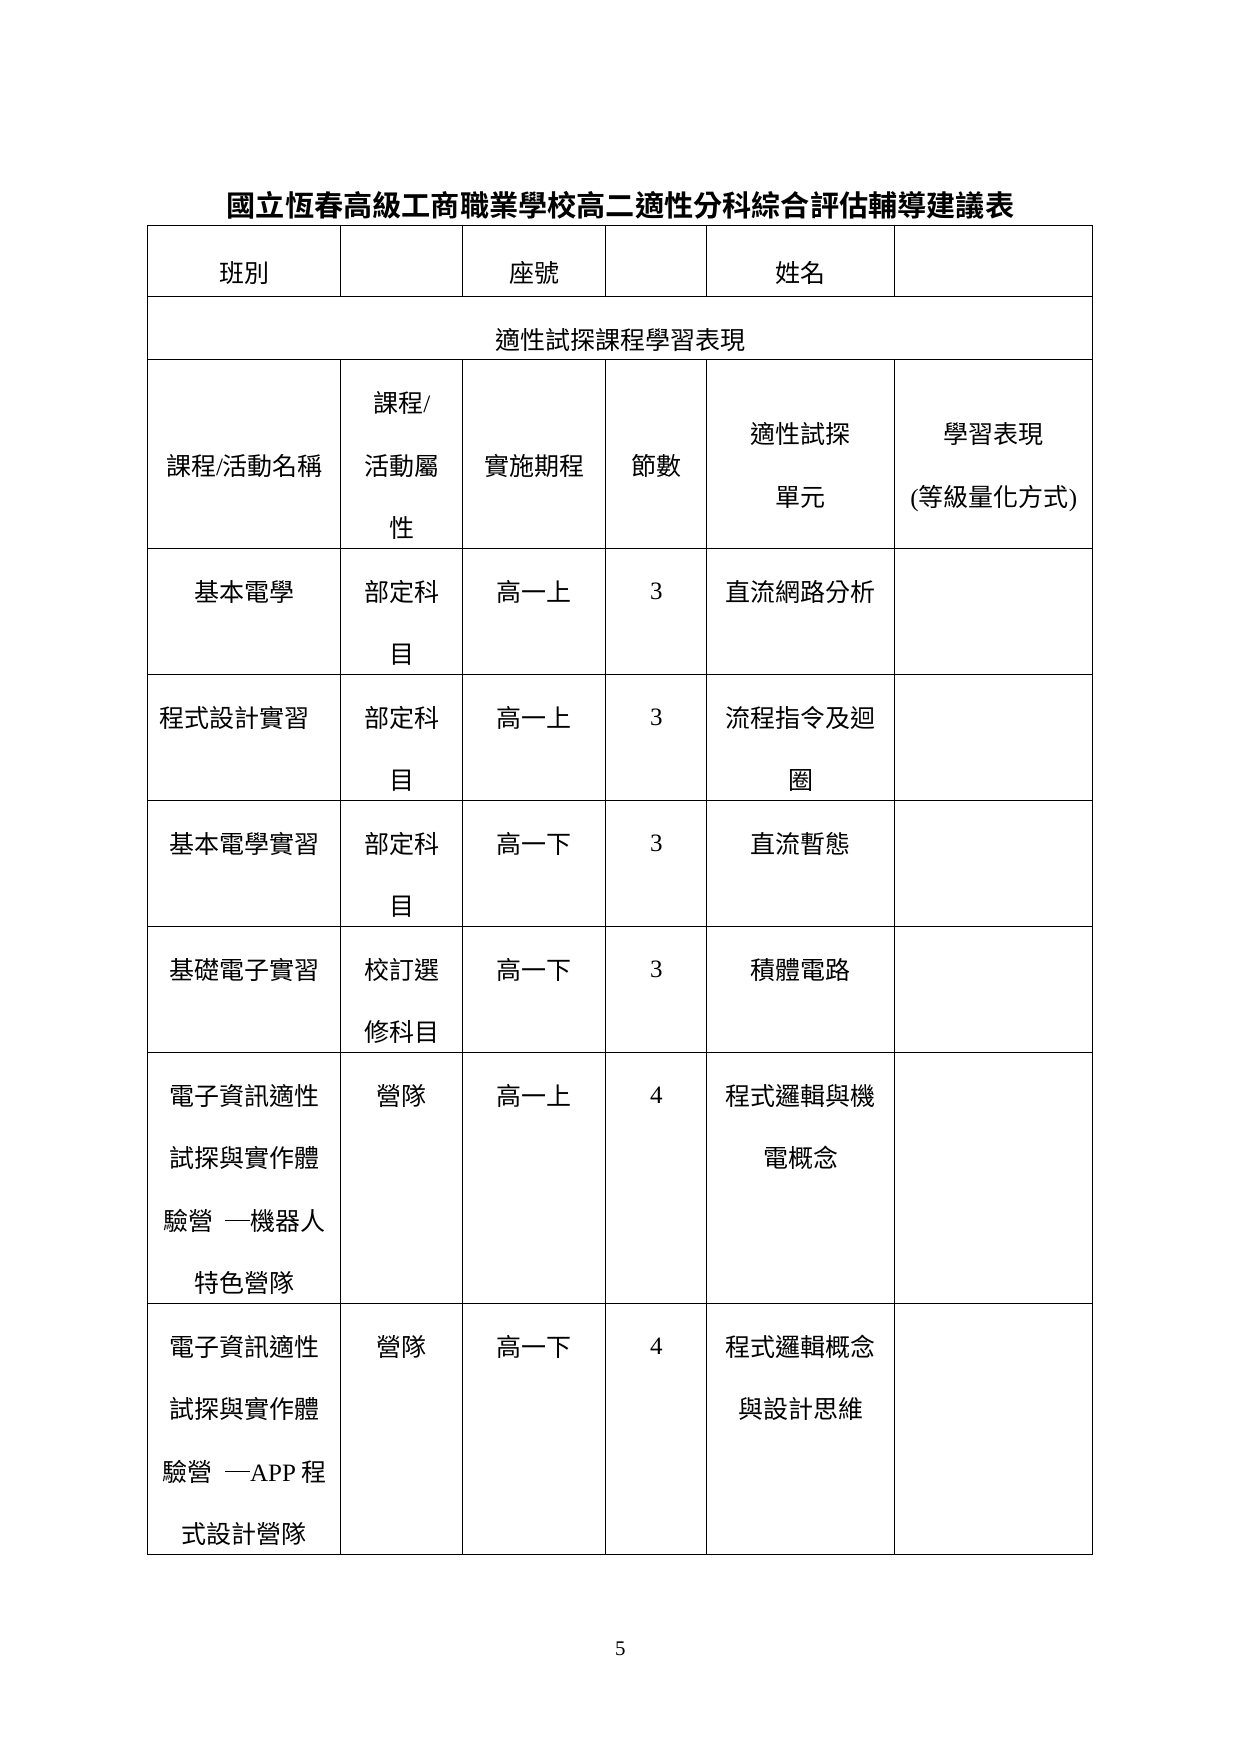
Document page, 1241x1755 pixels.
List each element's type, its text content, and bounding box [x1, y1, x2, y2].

table_cell 直流暫態 [707, 801, 894, 926]
table_cell 流程指令及迴圈 [707, 675, 894, 800]
table_cell [895, 549, 1092, 674]
table_cell 部定科目 [341, 801, 462, 926]
table_cell 直流網路分析 [707, 549, 894, 674]
table_cell 實施期程 [463, 360, 605, 548]
table_cell 基礎電子實習 [148, 927, 340, 1052]
table_cell 基本電學實習 [148, 801, 340, 926]
table_cell 部定科目 [341, 549, 462, 674]
table_cell 校訂選修科目 [341, 927, 462, 1052]
table_cell 高一下 [463, 1304, 605, 1554]
table_cell 高一下 [463, 927, 605, 1052]
table_cell 4 [606, 1304, 706, 1554]
table_cell [895, 1053, 1092, 1303]
table_header [895, 226, 1092, 296]
table_cell 適性試探 單元 [707, 360, 894, 548]
table_cell 程式邏輯概念與設計思維 [707, 1304, 894, 1554]
table_cell [895, 1304, 1092, 1554]
table_cell 課程/ 活動屬性 [341, 360, 462, 548]
table_header [606, 226, 706, 296]
table_cell [895, 801, 1092, 926]
table_cell 電子資訊適性 試探與實作體 驗營 ─機器人特色營隊 [148, 1053, 340, 1303]
table_cell 積體電路 [707, 927, 894, 1052]
text 國立恆春高級工商職業學校高二適性分科綜合評估輔導建議表 [148, 162, 1093, 225]
table_cell 節數 [606, 360, 706, 548]
table_cell 電子資訊適性 試探與實作體 驗營 ─APP程式設計營隊 [148, 1304, 340, 1554]
table_header [341, 226, 462, 296]
table_cell 高一上 [463, 1053, 605, 1303]
table_cell 高一下 [463, 801, 605, 926]
table_header 座號 [463, 226, 605, 296]
table_header 班別 [148, 226, 340, 296]
table_cell 基本電學 [148, 549, 340, 674]
table_cell 部定科目 [341, 675, 462, 800]
table_cell 營隊 [341, 1304, 462, 1554]
table_cell 3 [606, 927, 706, 1052]
table_header 姓名 [707, 226, 894, 296]
table_cell 高一上 [463, 549, 605, 674]
table_cell 3 [606, 549, 706, 674]
table_cell 3 [606, 675, 706, 800]
table_cell [895, 675, 1092, 800]
table_cell 高一上 [463, 675, 605, 800]
table_cell [895, 927, 1092, 1052]
table_cell 3 [606, 801, 706, 926]
table_cell 營隊 [341, 1053, 462, 1303]
table_cell 程式邏輯與機電概念 [707, 1053, 894, 1303]
table_cell 4 [606, 1053, 706, 1303]
table_cell 程式設計實習 [148, 675, 340, 800]
table_cell 課程/活動名稱 [148, 360, 340, 548]
table_cell 適性試探課程學習表現 [148, 297, 1092, 359]
table_cell 學習表現 (等級量化方式) [895, 360, 1092, 548]
